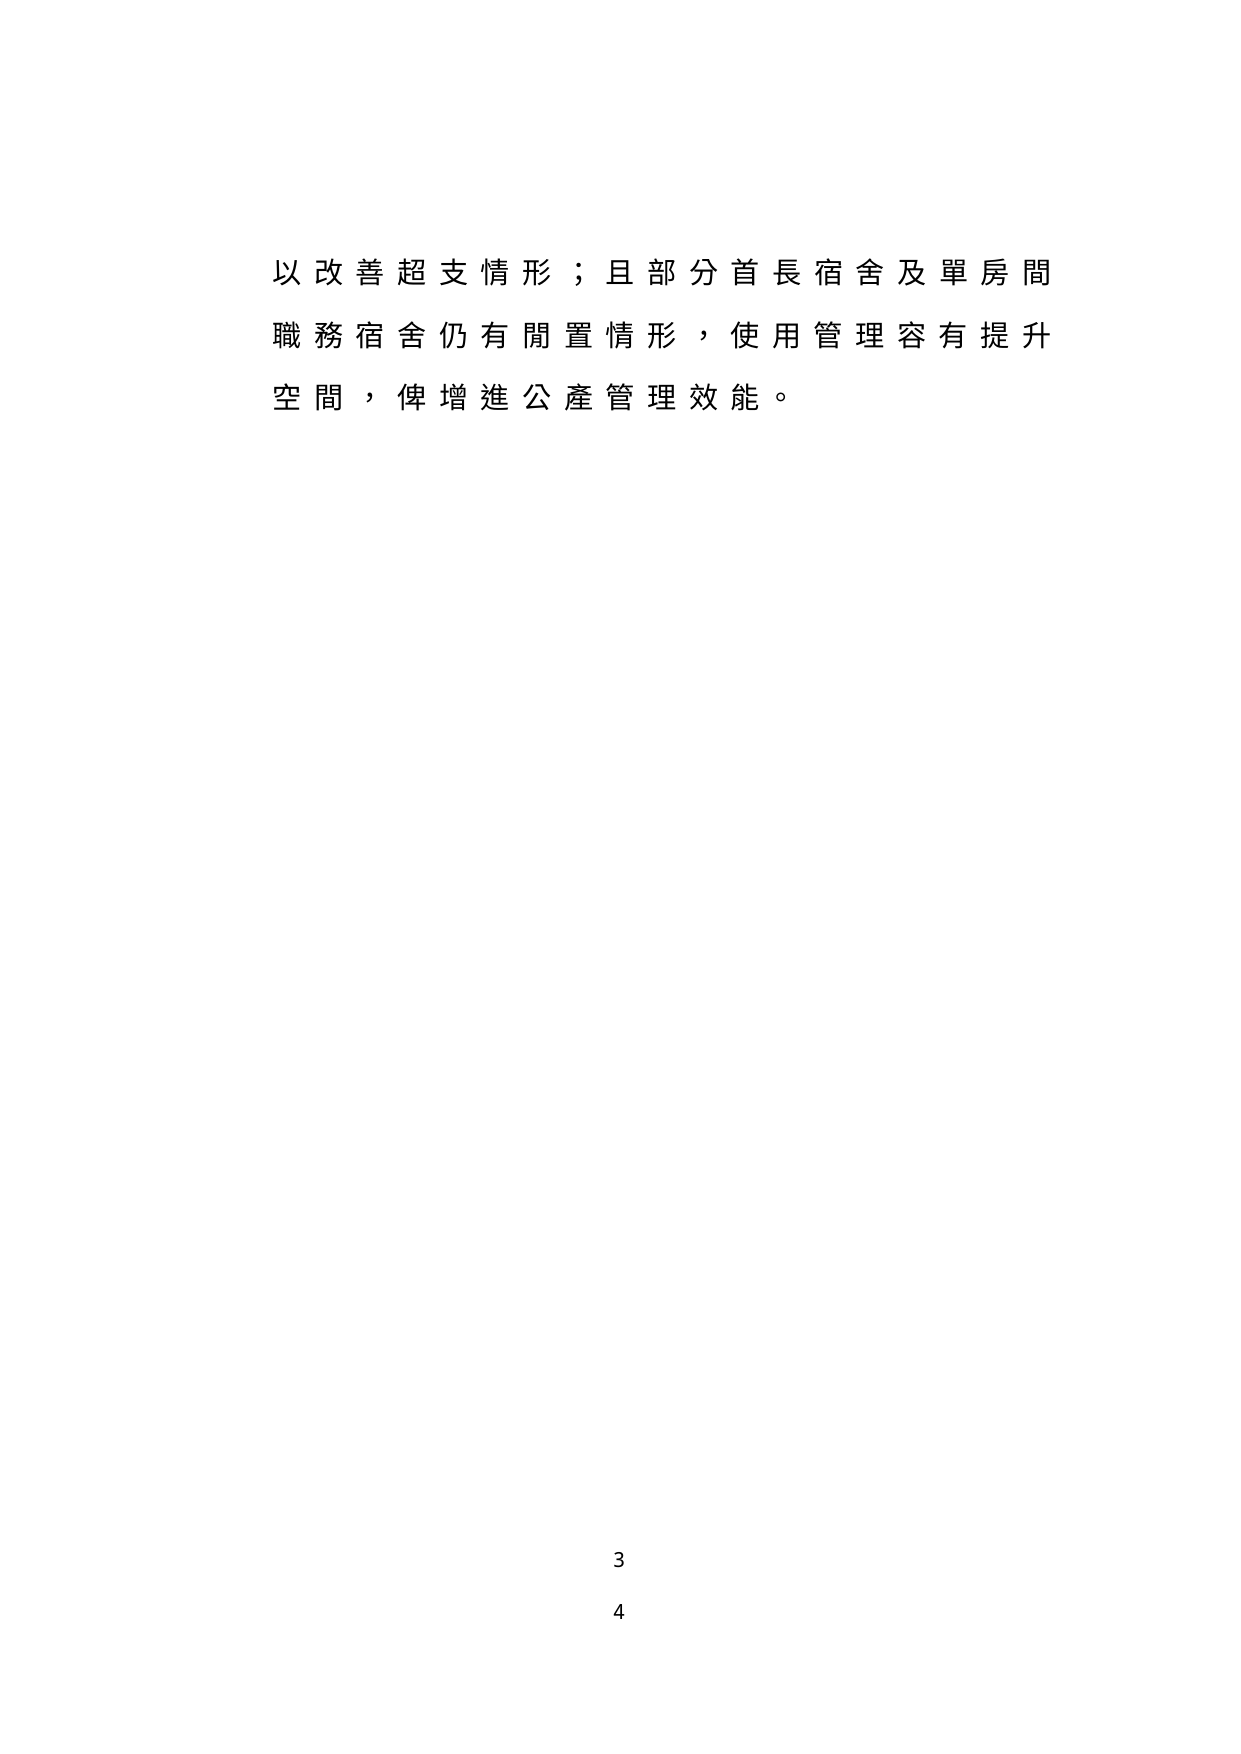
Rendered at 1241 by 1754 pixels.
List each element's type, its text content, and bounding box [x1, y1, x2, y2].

text 以改善超支情形；且部分首長宿舍及單房間職務宿舍仍有閒置情形，使用管理容有提升空間，俾增進公產管理效能。 [242, 229, 1058, 417]
